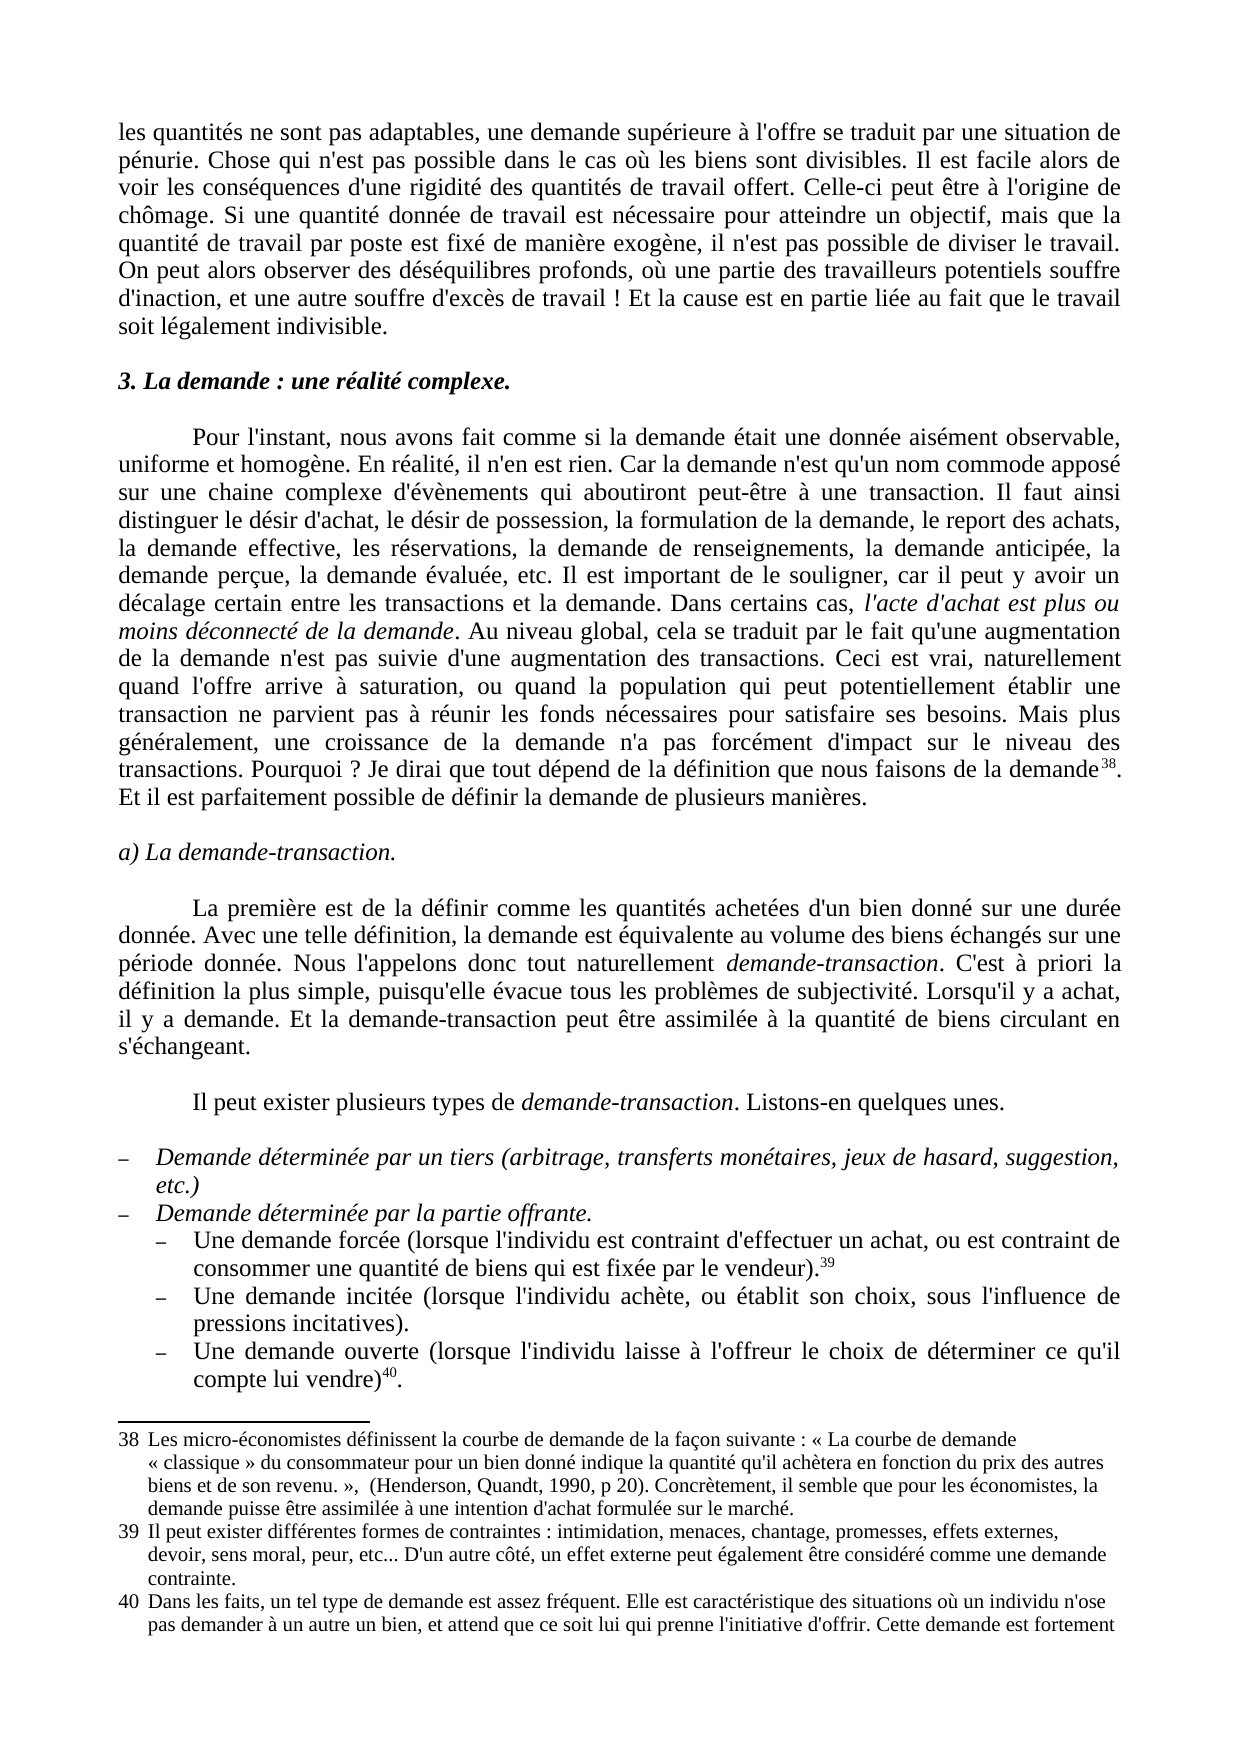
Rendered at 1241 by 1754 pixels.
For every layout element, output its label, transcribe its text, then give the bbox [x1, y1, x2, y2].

text La première est de la définir comme les quantités achetées d'un bien donné sur une durée donnée. Avec une telle définition, la demande est équivalente au volume des biens échangés sur une période donnée. Nous l'appelons donc tout naturellement demande-transaction. C'est à priori la définition la plus simple, puisqu'elle évacue tous les problèmes de subjectivité. Lorsqu'il y a achat, il y a demande. Et la demande-transaction peut être assimilée à la quantité de biens circulant en s'échangeant. [118, 894, 1122, 1060]
text Pour l'instant, nous avons fait comme si la demande était une donnée aisément observable, uniforme et homogène. En réalité, il n'en est rien. Car la demande n'est qu'un nom commode apposé sur une chaine complexe d'évènements qui aboutiront peut-être à une transaction. Il faut ainsi distinguer le désir d'achat, le désir de possession, la formulation de la demande, le report des achats, la demande effective, les réservations, la demande de renseignements, la demande anticipée, la demande perçue, la demande évaluée, etc. Il est important de le souligner, car il peut y avoir un décalage certain entre les transactions et la demande. Dans certains cas, l'acte d'achat est plus ou moins déconnecté de la demande. Au niveau global, cela se traduit par le fait qu'une augmentation de la demande n'est pas suivie d'une augmentation des transactions. Ceci est vrai, naturellement quand l'offre arrive à saturation, ou quand la population qui peut potentiellement établir une transaction ne parvient pas à réunir les fonds nécessaires pour satisfaire ses besoins. Mais plus généralement, une croissance de la demande n'a pas forcément d'impact sur le niveau des transactions. Pourquoi ? Je dirai que tout dépend de la définition que nous faisons de la demande. Et il est parfaitement possible de définir la demande de plusieurs manières. [118, 423, 1122, 811]
list Une demande ouverte (lorsque l'individu laisse à l'offreur le choix de déterminer ce qu'il compte lui vendre). [156, 1337, 1122, 1393]
list Demande déterminée par un tiers (arbitrage, transferts monétaires, jeux de hasard, suggestion, etc.) [118, 1143, 1122, 1199]
text les quantités ne sont pas adaptables, une demande supérieure à l'offre se traduit par une situation de pénurie. Chose qui n'est pas possible dans le cas où les biens sont divisibles. Il est facile alors de voir les conséquences d'une rigidité des quantités de travail offert. Celle-ci peut être à l'origine de chômage. Si une quantité donnée de travail est nécessaire pour atteindre un objectif, mais que la quantité de travail par poste est fixé de manière exogène, il n'est pas possible de diviser le travail. On peut alors observer des déséquilibres profonds, où une partie des travailleurs potentiels souffre d'inaction, et une autre souffre d'excès de travail ! Et la cause est en partie liée au fait que le travail soit légalement indivisible. [118, 118, 1122, 340]
text Il peut exister plusieurs types de demande-transaction. Listons-en quelques unes. [118, 1088, 1122, 1116]
text Les micro-économistes définissent la courbe de demande de la façon suivante : « La courbe de demande « classique » du consommateur pour un bien donné indique la quantité qu'il achètera en fonction du prix des autres biens et de son revenu. », (Henderson, Quandt, 1990, p 20). Concrètement, il semble que pour les économistes, la demande puisse être assimilée à une intention d'achat formulée sur le marché. [118, 1428, 1122, 1520]
list Il peut exister différentes formes de contraintes : intimidation, menaces, chantage, promesses, effets externes, devoir, sens moral, peur, etc... D'un autre côté, un effet externe peut également être considéré comme une demande contrainte. [118, 1520, 1122, 1589]
list Demande déterminée par la partie offrante. [118, 1199, 1122, 1226]
list Une demande forcée (lorsque l'individu est contraint d'effectuer un achat, ou est contraint de consommer une quantité de biens qui est fixée par le vendeur). [156, 1226, 1122, 1282]
list Dans les faits, un tel type de demande est assez fréquent. Elle est caractéristique des situations où un individu n'ose pas demander à un autre un bien, et attend que ce soit lui qui prenne l'initiative d'offrir. Cette demande est fortement [118, 1589, 1122, 1636]
text 3. La demande : une réalité complexe. [118, 367, 1122, 395]
list Une demande incitée (lorsque l'individu achète, ou établit son choix, sous l'influence de pressions incitatives). [156, 1282, 1122, 1337]
text a) La demande-transaction. [118, 838, 1122, 866]
